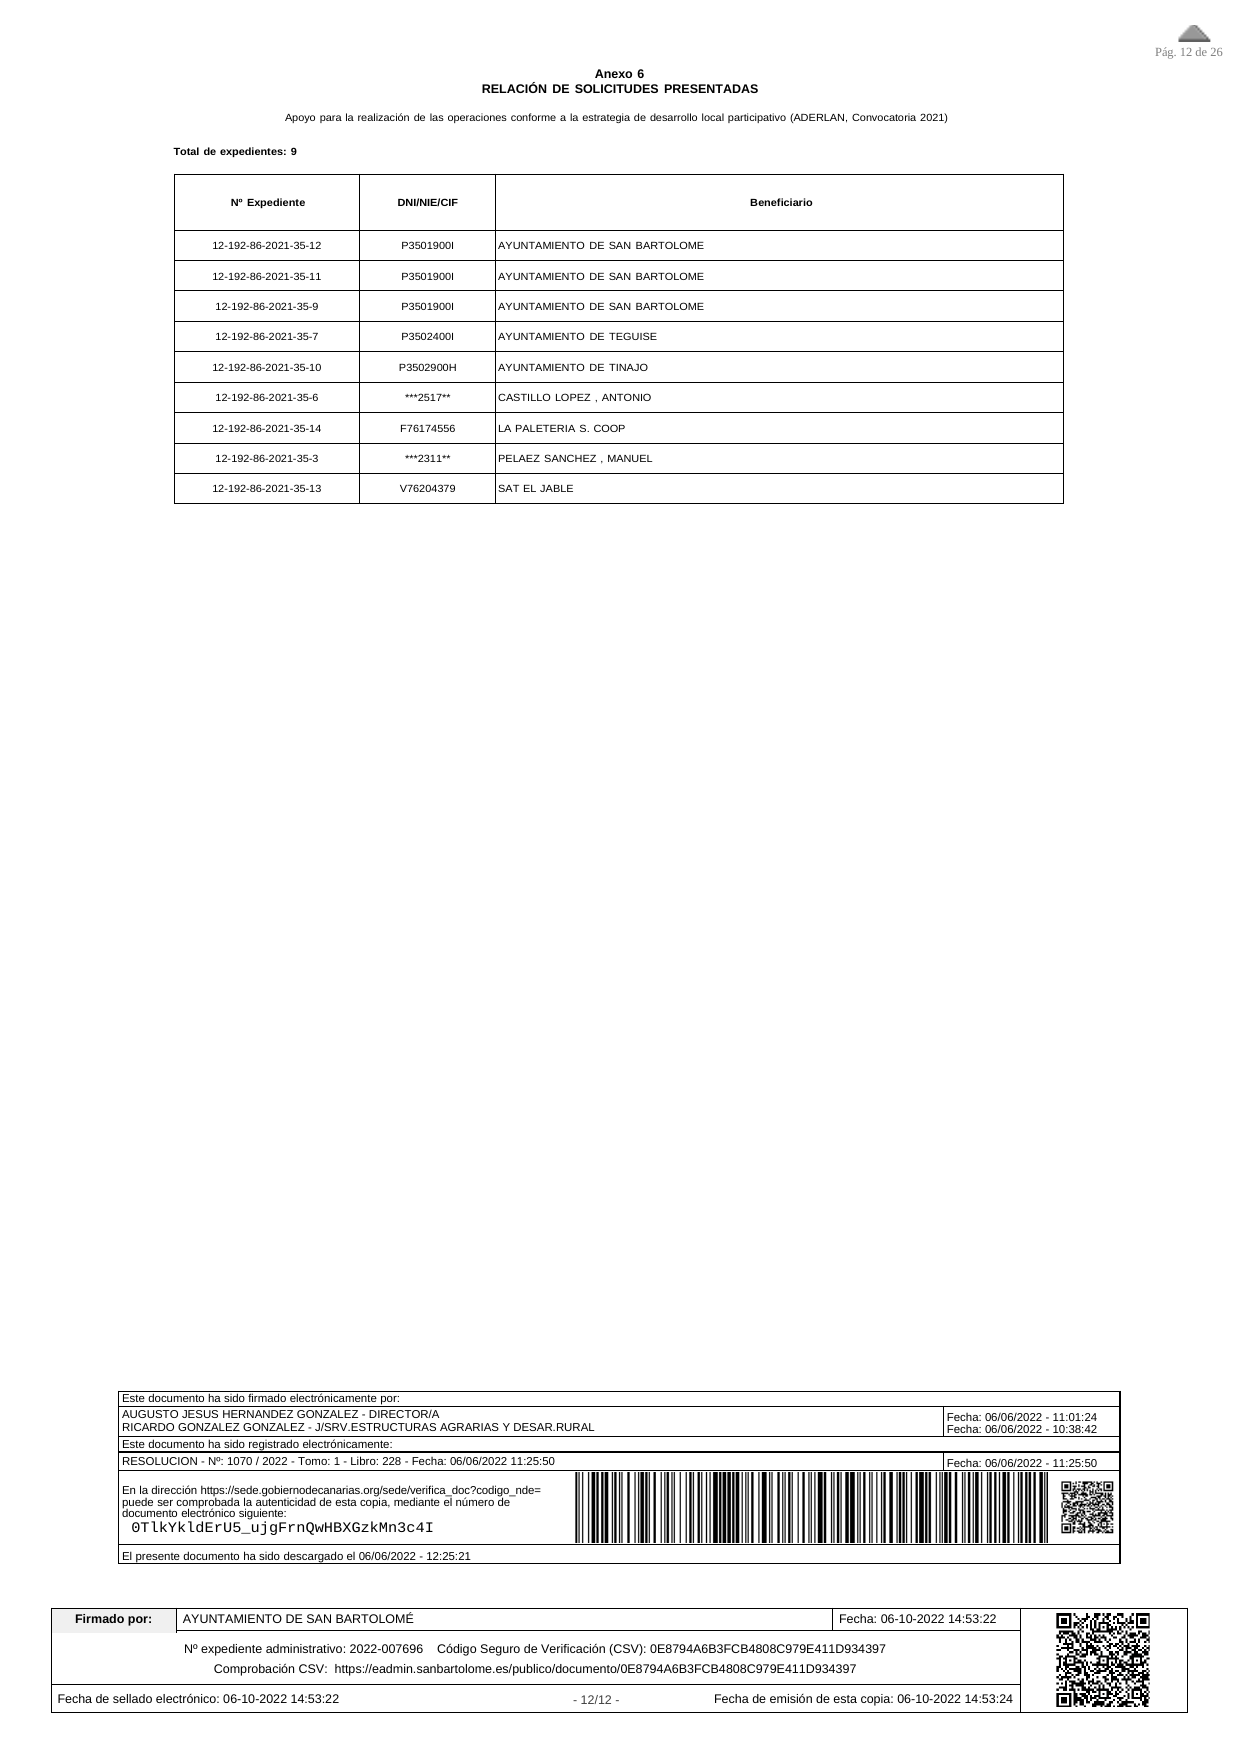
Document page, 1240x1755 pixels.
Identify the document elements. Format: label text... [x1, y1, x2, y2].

table_cell 12-192-86-2021-35-11 [175, 261, 359, 290]
picture [1056, 1477, 1119, 1539]
table_cell Fecha de sellado electrónico: 06-10-2022 14:53:22 - 12/12 - Fecha de emisión de esta copia: 06-10-2022 14:53:24 [52, 1685, 1020, 1712]
text Total de expedientes: 9 [173, 146, 1235, 158]
table_cell P3501900I [360, 291, 495, 321]
table_cell LA PALETERIA S. COOP [496, 413, 1063, 442]
table_cell En la dirección https://sede.gobiernodecanarias.org/sede/verifica_doc?codigo_nde= puede ser comprobada la autenticidad de esta copia, mediante el número de documento electrónico siguiente: 0TlkYkldErU5_ujgFrnQwHBXGzkMn3c4I [119, 1471, 1119, 1544]
text RELACIÓN DE SOLICITUDES PRESENTADAS [42, 83, 1198, 96]
table_cell P3501900I [360, 261, 495, 290]
table_cell 12-192-86-2021-35-12 [175, 231, 359, 260]
table_cell 12-192-86-2021-35-13 [175, 474, 359, 503]
table_cell AYUNTAMIENTO DE SAN BARTOLOME [496, 261, 1063, 290]
table_cell AYUNTAMIENTO DE SAN BARTOLOME [496, 291, 1063, 321]
table_cell 12-192-86-2021-35-3 [175, 444, 359, 473]
table_cell ***2517** [360, 383, 495, 412]
table_cell P3502900H [360, 352, 495, 382]
table_cell 12-192-86-2021-35-6 [175, 383, 359, 412]
table_cell AYUNTAMIENTO DE TEGUISE [496, 322, 1063, 351]
table_cell Este documento ha sido registrado electrónicamente: [119, 1437, 1119, 1451]
table_header Firmado por: [52, 1609, 176, 1630]
table_header [1021, 1609, 1187, 1712]
table_cell El presente documento ha sido descargado el 06/06/2022 - 12:25:21 [119, 1545, 1119, 1563]
table_cell Fecha: 06/06/2022 - 11:01:24 Fecha: 06/06/2022 - 10:38:42 [944, 1407, 1119, 1436]
table_cell SAT EL JABLE [496, 474, 1063, 503]
table_header Este documento ha sido firmado electrónicamente por: [119, 1392, 1119, 1406]
table_header Nº Expediente [175, 175, 359, 229]
table_cell F76174556 [360, 413, 495, 442]
picture [1177, 25, 1211, 42]
table_cell AYUNTAMIENTO DE SAN BARTOLOME [496, 231, 1063, 260]
table_cell P3501900I [360, 231, 495, 260]
table_cell P3502400I [360, 322, 495, 351]
table_cell Nº expediente administrativo: 2022-007696 Código Seguro de Verificación (CSV): 0E8794A6B3FCB4808C979E411D934397 Comprobación CSV: https://eadmin.sanbartolome.es/publico/documento/0E8794A6B3FCB4808C979E411D934397 [52, 1631, 1020, 1684]
text Apoyo para la realización de las operaciones conforme a la estrategia de desarrollo local participativo (ADERLAN, Convocatoria 2021) [285, 112, 1235, 124]
table_cell 12-192-86-2021-35-10 [175, 352, 359, 382]
table_cell CASTILLO LOPEZ , ANTONIO [496, 383, 1063, 412]
table_cell 12-192-86-2021-35-14 [175, 413, 359, 442]
table_cell PELAEZ SANCHEZ , MANUEL [496, 444, 1063, 473]
table_cell Fecha: 06/06/2022 - 11:25:50 [944, 1453, 1119, 1470]
picture [1056, 1613, 1150, 1707]
table_cell V76204379 [360, 474, 495, 503]
table_cell 12-192-86-2021-35-7 [175, 322, 359, 351]
picture [575, 1472, 1048, 1543]
table_header DNI/NIE/CIF [360, 175, 495, 229]
table_header AYUNTAMIENTO DE SAN BARTOLOMÉ [177, 1609, 832, 1630]
table_header Beneficiario [496, 175, 1063, 229]
table_cell RESOLUCION - Nº: 1070 / 2022 - Tomo: 1 - Libro: 228 - Fecha: 06/06/2022 11:25:50 [119, 1453, 943, 1470]
table_cell 12-192-86-2021-35-9 [175, 291, 359, 321]
table_header Fecha: 06-10-2022 14:53:22 [833, 1609, 1020, 1630]
table_cell AUGUSTO JESUS HERNANDEZ GONZALEZ - DIRECTOR/A RICARDO GONZALEZ GONZALEZ - J/SRV.ESTRUCTURAS AGRARIAS Y DESAR.RURAL [119, 1407, 943, 1436]
table_cell AYUNTAMIENTO DE TINAJO [496, 352, 1063, 382]
table_cell ***2311** [360, 444, 495, 473]
